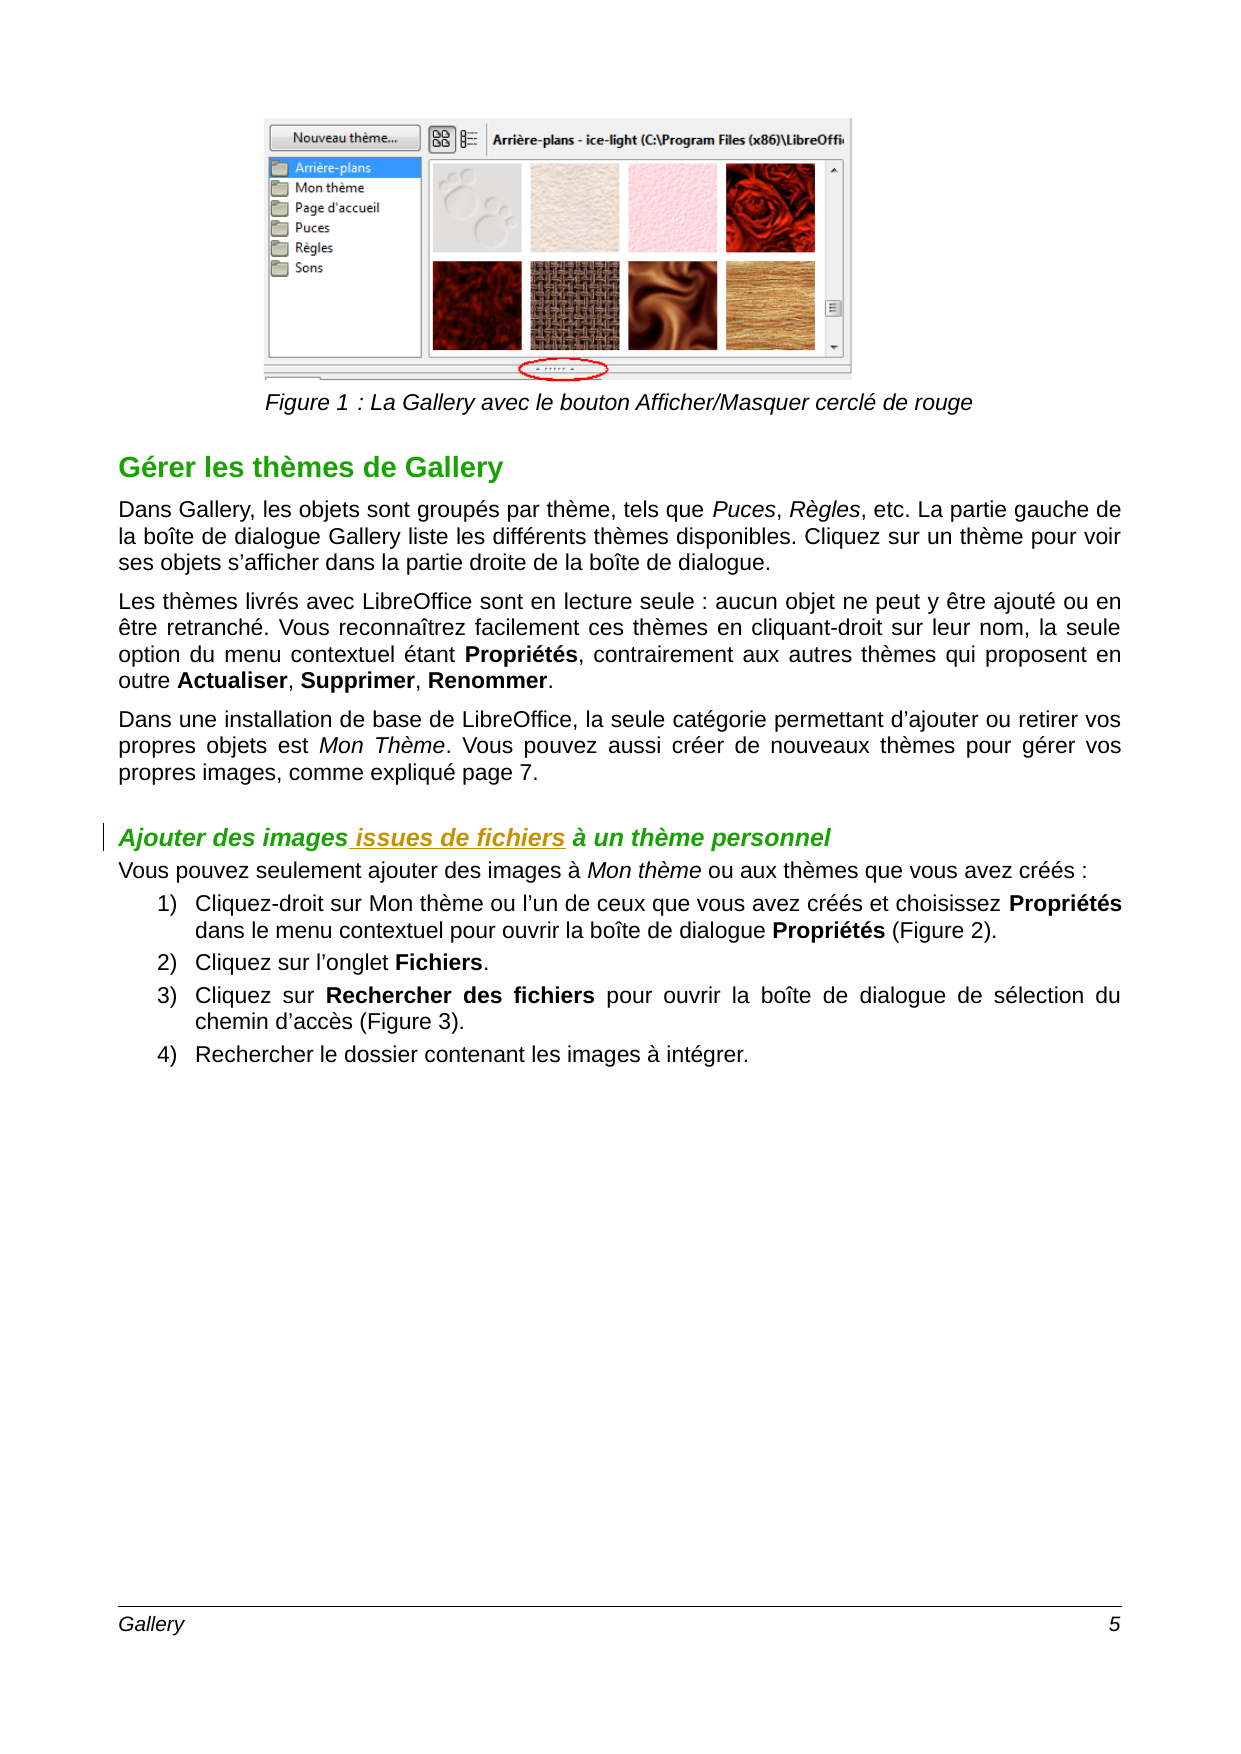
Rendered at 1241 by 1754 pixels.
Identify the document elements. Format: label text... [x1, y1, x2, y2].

picture [263, 118, 855, 389]
text Figure 1 : La Gallery avec le bouton Afficher/Masquer cerclé de rouge [264, 118, 977, 415]
subtitle Ajouter des images issues de fichiers à un thème personnel [118, 822, 1122, 851]
text Les thèmes livrés avec LibreOffice sont en lecture seule : aucun objet ne peut y être ajouté ou en être retranché. Vous reconnaîtrez facilement ces thèmes en cliquant-droit sur leur nom, la seule option du menu contextuel étant Propriétés, contrairement aux autres thèmes qui proposent en outre Actualiser, Supprimer, Renommer. [118, 588, 1122, 693]
subtitle Gérer les thèmes de Gallery [118, 451, 1122, 484]
list Cliquez sur l’onglet Fichiers. [177, 949, 1122, 976]
list Vous pouvez seulement ajouter des images à Mon thème ou aux thèmes que vous avez créés : [118, 857, 1122, 884]
list Cliquez sur Rechercher des fichiers pour ouvrir la boîte de dialogue de sélection du chemin d’accès (Figure 3). [177, 982, 1122, 1034]
text Dans une installation de base de LibreOffice, la seule catégorie permettant d’ajouter ou retirer vos propres objets est Mon Thème. Vous pouvez aussi créer de nouveaux thèmes pour gérer vos propres images, comme expliqué page 7. [118, 706, 1122, 785]
list Rechercher le dossier contenant les images à intégrer. [177, 1041, 1122, 1067]
text Dans Gallery, les objets sont groupés par thème, tels que Puces, Règles, etc. La partie gauche de la boîte de dialogue Gallery liste les différents thèmes disponibles. Cliquez sur un thème pour voir ses objets s’afficher dans la partie droite de la boîte de dialogue. [118, 496, 1122, 576]
list Cliquez-droit sur Mon thème ou l’un de ceux que vous avez créés et choisissez Propriétés dans le menu contextuel pour ouvrir la boîte de dialogue Propriétés (Figure 2). [177, 890, 1122, 943]
